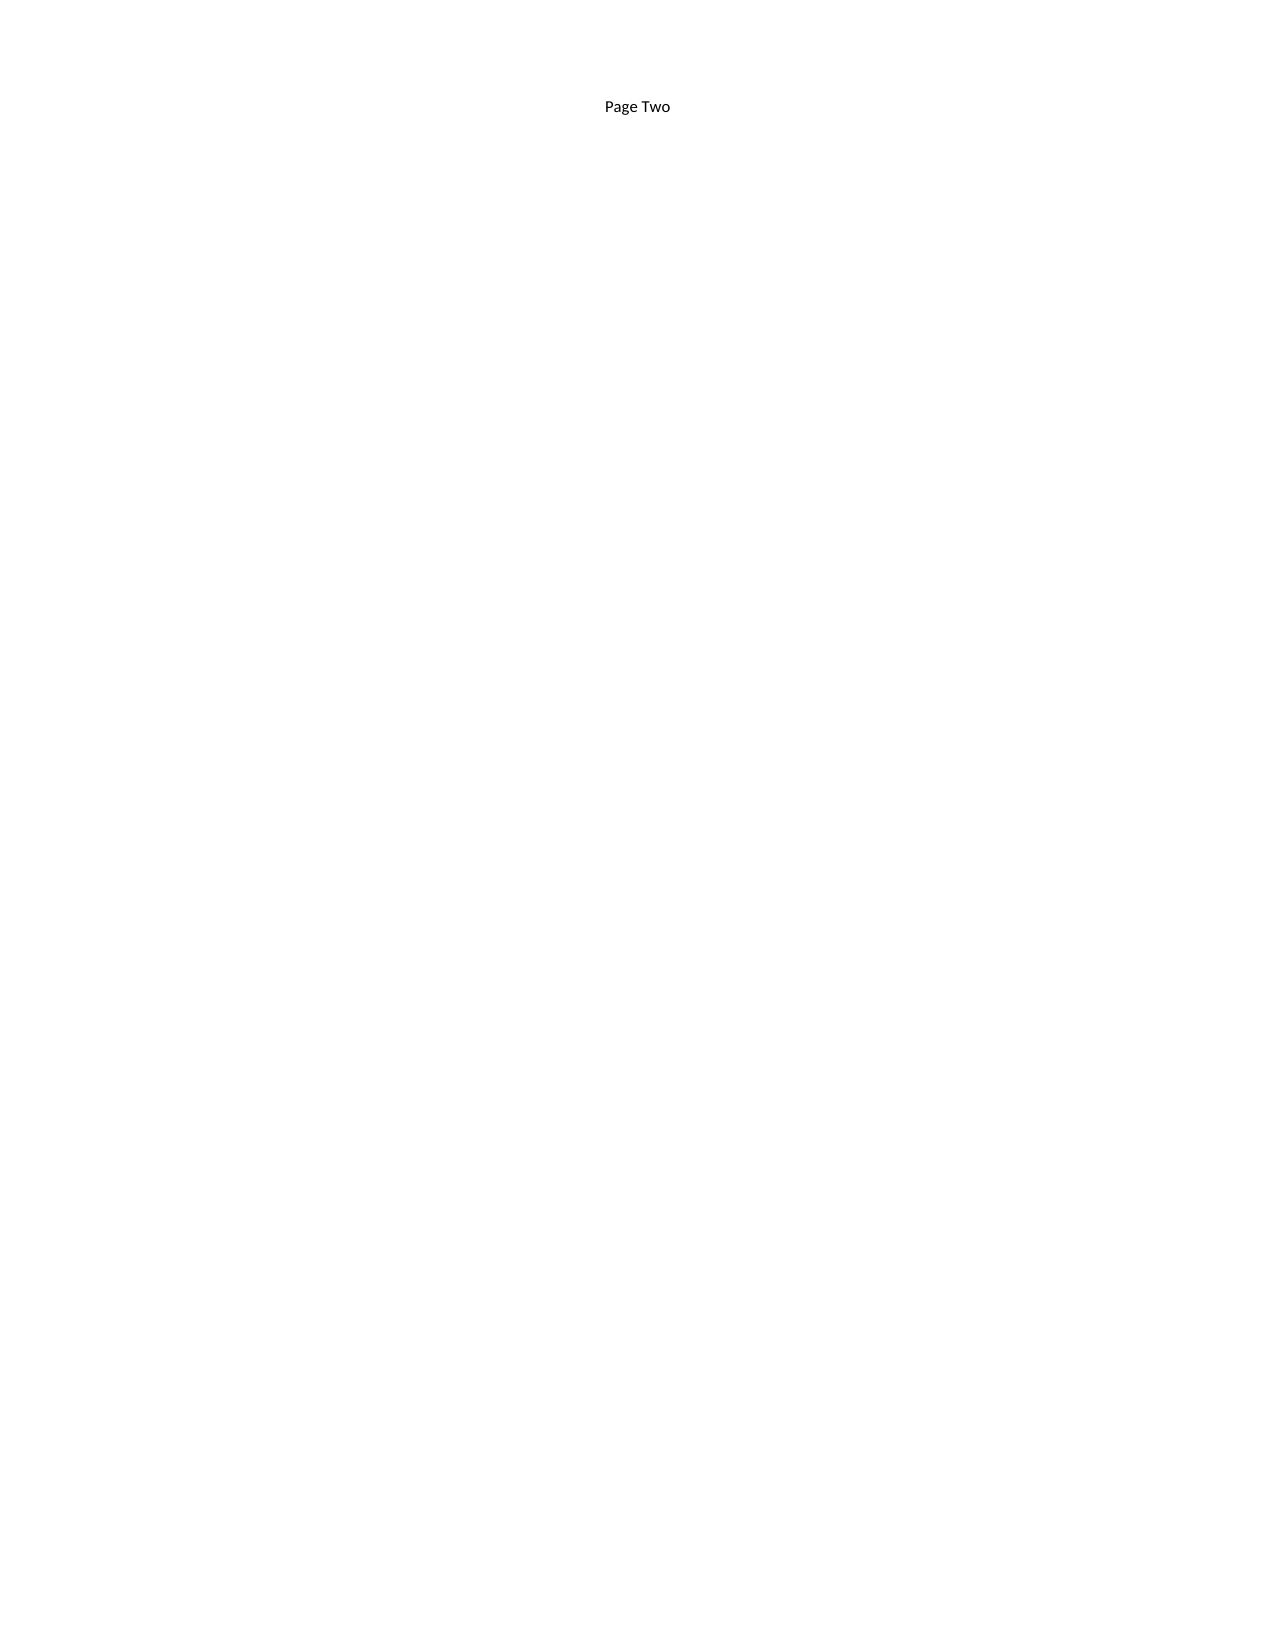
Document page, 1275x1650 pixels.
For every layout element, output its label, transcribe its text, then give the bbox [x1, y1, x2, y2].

text Page Two [75, 96, 1200, 116]
